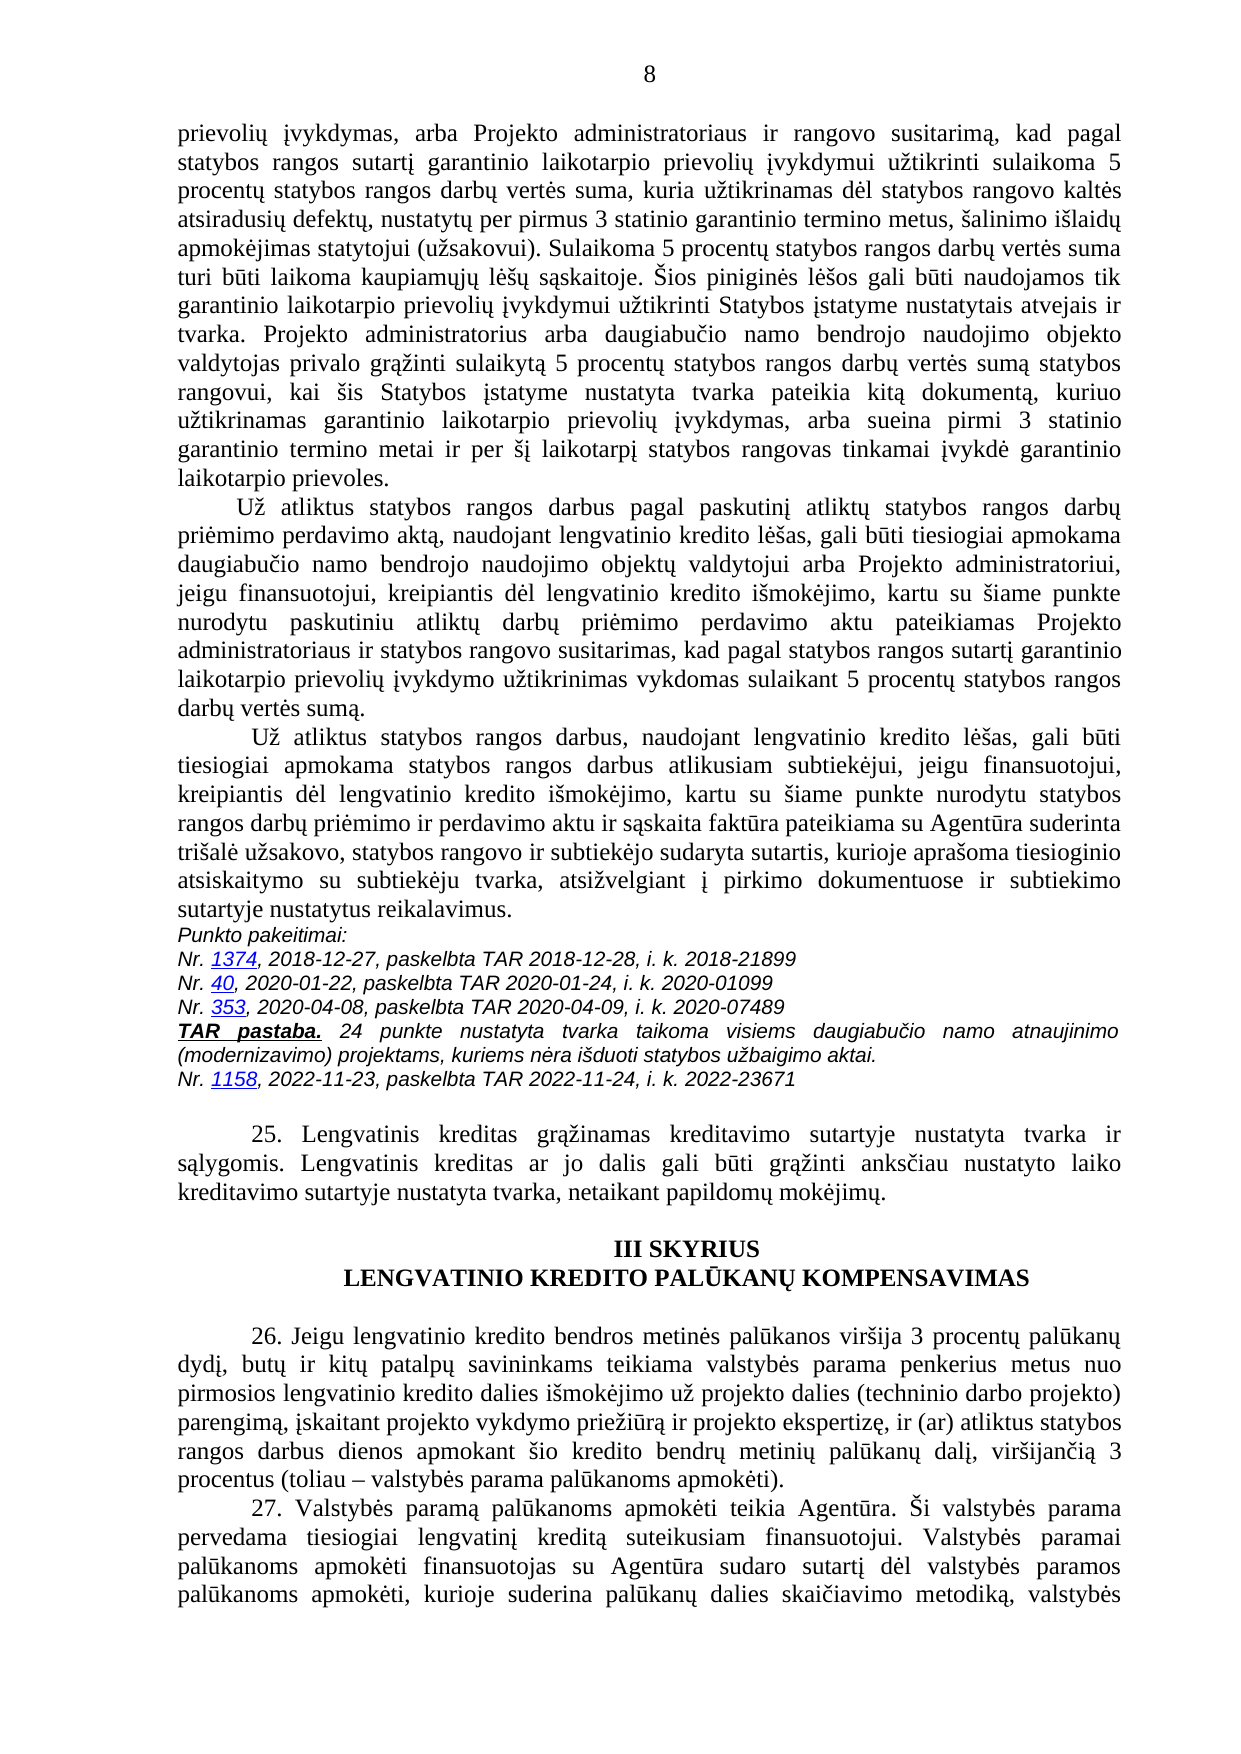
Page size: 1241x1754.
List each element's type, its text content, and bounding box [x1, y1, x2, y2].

text Punkto pakeitimai: [177, 923, 1122, 947]
text Nr. 1158, 2022-11-23, paskelbta TAR 2022-11-24, i. k. 2022-23671 [177, 1067, 1122, 1091]
text Nr. 1374, 2018-12-27, paskelbta TAR 2018-12-28, i. k. 2018-21899 [177, 947, 1122, 971]
text TAR pastaba. 24 punkte nustatyta tvarka taikoma visiems daugiabučio namo atnaujinimo (modernizavimo) projektams, kuriems nėra išduoti statybos užbaigimo aktai. [177, 1019, 1122, 1067]
text prievolių įvykdymas, arba Projekto administratoriaus ir rangovo susitarimą, kad pagal statybos rangos sutartį garantinio laikotarpio prievolių įvykdymui užtikrinti sulaikoma 5 procentų statybos rangos darbų vertės suma, kuria užtikrinamas dėl statybos rangovo kaltės atsiradusių defektų, nustatytų per pirmus 3 statinio garantinio termino metus, šalinimo išlaidų apmokėjimas statytojui (užsakovui). Sulaikoma 5 procentų statybos rangos darbų vertės suma turi būti laikoma kaupiamųjų lėšų sąskaitoje. Šios piniginės lėšos gali būti naudojamos tik garantinio laikotarpio prievolių įvykdymui užtikrinti Statybos įstatyme nustatytais atvejais ir tvarka. Projekto administratorius arba daugiabučio namo bendrojo naudojimo objekto valdytojas privalo grąžinti sulaikytą 5 procentų statybos rangos darbų vertės sumą statybos rangovui, kai šis Statybos įstatyme nustatyta tvarka pateikia kitą dokumentą, kuriuo užtikrinamas garantinio laikotarpio prievolių įvykdymas, arba sueina pirmi 3 statinio garantinio termino metai ir per šį laikotarpį statybos rangovas tinkamai įvykdė garantinio laikotarpio prievoles. [177, 118, 1122, 492]
text Už atliktus statybos rangos darbus, naudojant lengvatinio kredito lėšas, gali būti tiesiogiai apmokama statybos rangos darbus atlikusiam subtiekėjui, jeigu finansuotojui, kreipiantis dėl lengvatinio kredito išmokėjimo, kartu su šiame punkte nurodytu statybos rangos darbų priėmimo ir perdavimo aktu ir sąskaita faktūra pateikiama su Agentūra suderinta trišalė užsakovo, statybos rangovo ir subtiekėjo sudaryta sutartis, kurioje aprašoma tiesioginio atsiskaitymo su subtiekėju tvarka, atsižvelgiant į pirkimo dokumentuose ir subtiekimo sutartyje nustatytus reikalavimus. [177, 722, 1122, 923]
text Nr. 353, 2020-04-08, paskelbta TAR 2020-04-09, i. k. 2020-07489 [177, 995, 1122, 1019]
text 26. Jeigu lengvatinio kredito bendros metinės palūkanos viršija 3 procentų palūkanų dydį, butų ir kitų patalpų savininkams teikiama valstybės parama penkerius metus nuo pirmosios lengvatinio kredito dalies išmokėjimo už projekto dalies (techninio darbo projekto) parengimą, įskaitant projekto vykdymo priežiūrą ir projekto ekspertizę, ir (ar) atliktus statybos rangos darbus dienos apmokant šio kredito bendrų metinių palūkanų dalį, viršijančią 3 procentus (toliau – valstybės parama palūkanoms apmokėti). [177, 1321, 1122, 1493]
text Nr. 40, 2020-01-22, paskelbta TAR 2020-01-24, i. k. 2020-01099 [177, 971, 1122, 995]
text 27. Valstybės paramą palūkanoms apmokėti teikia Agentūra. Ši valstybės parama pervedama tiesiogiai lengvatinį kreditą suteikusiam finansuotojui. Valstybės paramai palūkanoms apmokėti finansuotojas su Agentūra sudaro sutartį dėl valstybės paramos palūkanoms apmokėti, kurioje suderina palūkanų dalies skaičiavimo metodiką, valstybės [177, 1493, 1122, 1608]
text LENGVATINIO KREDITO PALŪKANŲ KOMPENSAVIMAS [177, 1263, 1122, 1292]
text 25. Lengvatinis kreditas grąžinamas kreditavimo sutartyje nustatyta tvarka ir sąlygomis. Lengvatinis kreditas ar jo dalis gali būti grąžinti anksčiau nustatyto laiko kreditavimo sutartyje nustatyta tvarka, netaikant papildomų mokėjimų. [177, 1119, 1122, 1206]
text Už atliktus statybos rangos darbus pagal paskutinį atliktų statybos rangos darbų priėmimo perdavimo aktą, naudojant lengvatinio kredito lėšas, gali būti tiesiogiai apmokama daugiabučio namo bendrojo naudojimo objektų valdytojui arba Projekto administratoriui, jeigu finansuotojui, kreipiantis dėl lengvatinio kredito išmokėjimo, kartu su šiame punkte nurodytu paskutiniu atliktų darbų priėmimo perdavimo aktu pateikiamas Projekto administratoriaus ir statybos rangovo susitarimas, kad pagal statybos rangos sutartį garantinio laikotarpio prievolių įvykdymo užtikrinimas vykdomas sulaikant 5 procentų statybos rangos darbų vertės sumą. [177, 492, 1122, 722]
text III SKYRIUS [177, 1234, 1122, 1263]
